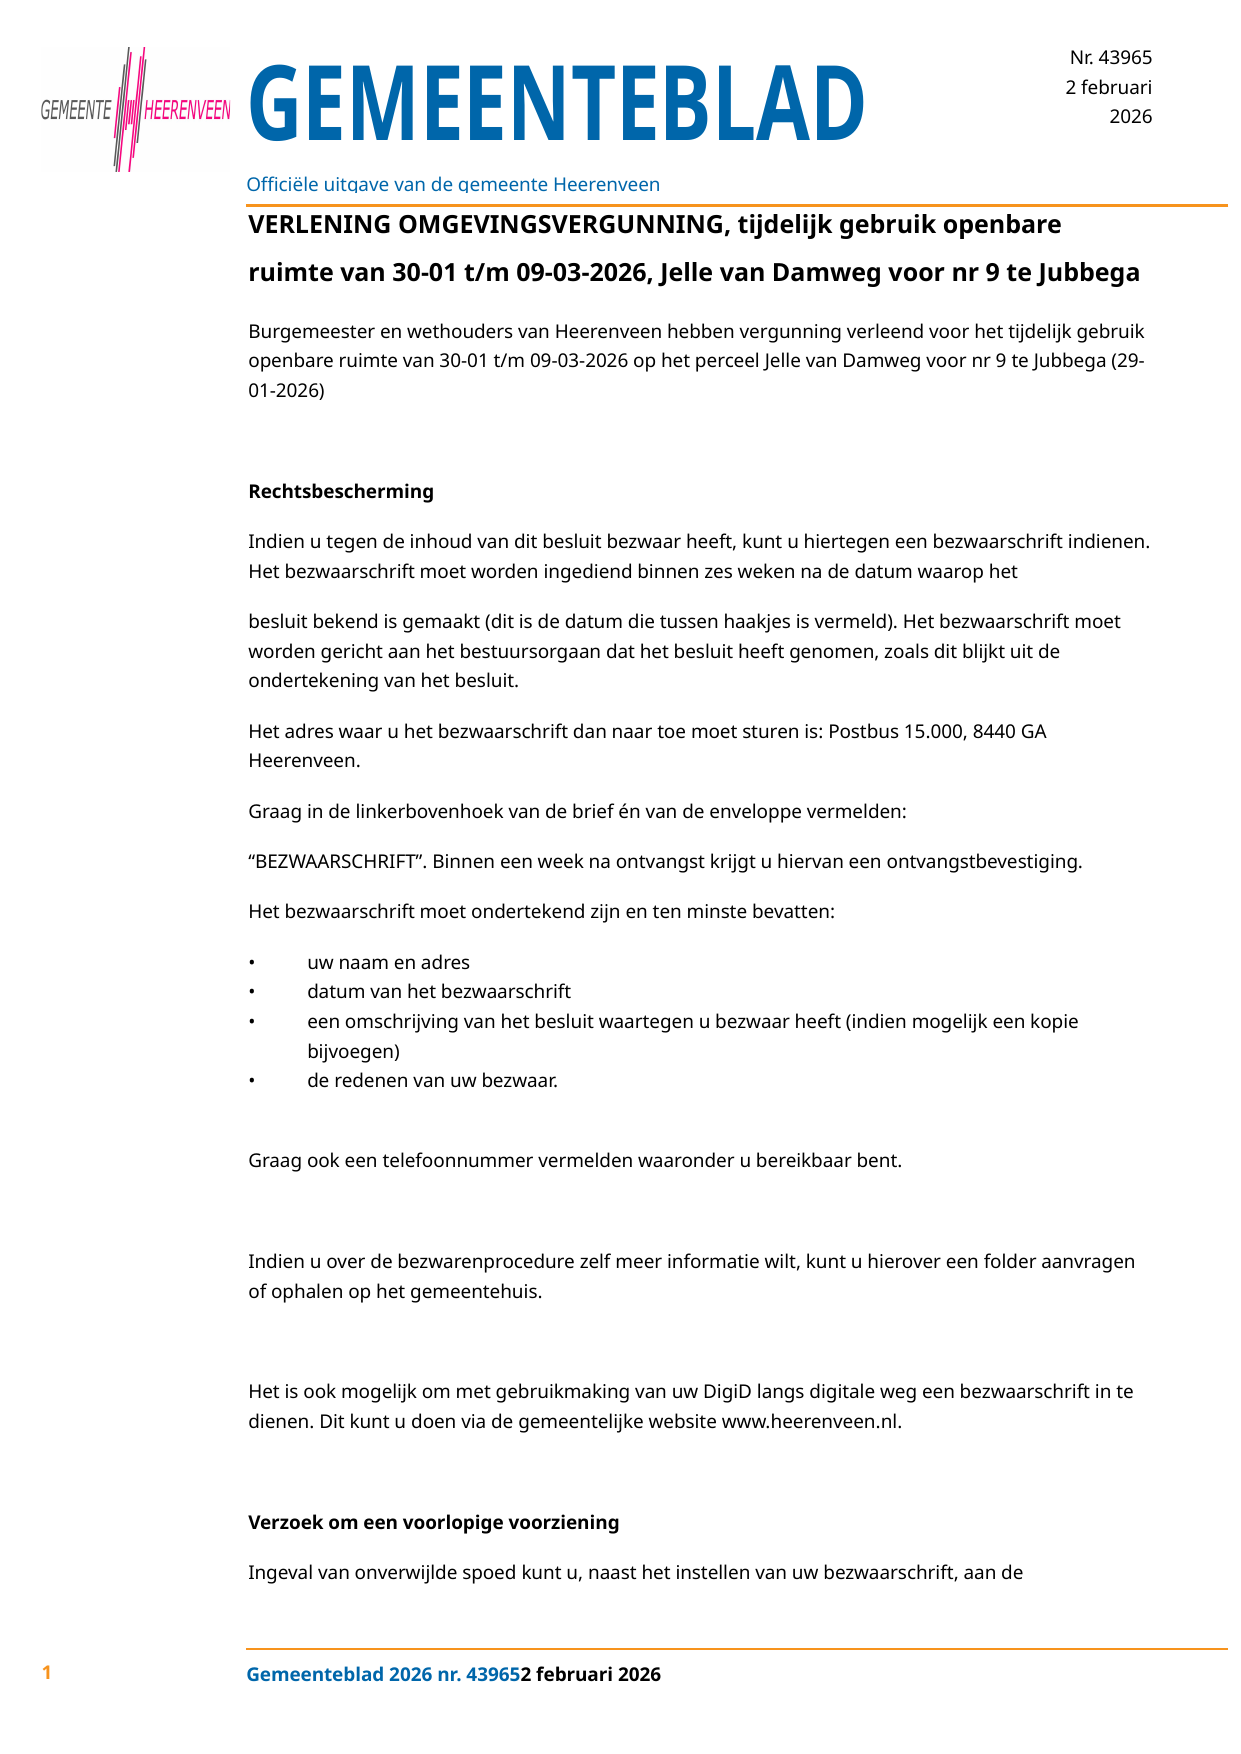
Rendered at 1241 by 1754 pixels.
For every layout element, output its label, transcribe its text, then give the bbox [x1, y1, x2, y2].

list de redenen van uw bezwaar. [248, 1067, 1152, 1093]
text Indien u over de bezwarenprocedure zelf meer informatie wilt, kunt u hierover een folder aanvragen of ophalen op het gemeentehuis. [248, 1248, 1152, 1304]
list een omschrijving van het besluit waartegen u bezwaar heeft (indien mogelijk een kopie bijvoegen) [248, 1008, 1152, 1064]
text Indien u tegen de inhoud van dit besluit bezwaar heeft, kunt u hiertegen een bezwaarschrift indienen. Het bezwaarschrift moet worden ingediend binnen zes weken na de datum waarop het [248, 528, 1152, 584]
text Het bezwaarschrift moet ondertekend zijn en ten minste bevatten: [248, 899, 1152, 924]
text Verzoek om een voorlopige voorziening [248, 1509, 1152, 1535]
text Graag ook een telefoonnummer vermelden waaronder u bereikbaar bent. [248, 1147, 1152, 1173]
text “BEZWAARSCHRIFT”. Binnen een week na ontvangst krijgt u hiervan een ontvangstbevestiging. [248, 848, 1152, 874]
text besluit bekend is gemaakt (dit is de datum die tussen haakjes is vermeld). Het bezwaarschrift moet worden gericht aan het bestuursorgaan dat het besluit heeft genomen, zoals dit blijkt uit de ondertekening van het besluit. [248, 608, 1152, 693]
text Ingeval van onverwijlde spoed kunt u, naast het instellen van uw bezwaarschrift, aan de [248, 1559, 1152, 1585]
list uw naam en adres [248, 949, 1152, 975]
text Rechtsbescherming [248, 478, 1152, 504]
text Het adres waar u het bezwaarschrift dan naar toe moet sturen is: Postbus 15.000, 8440 GA Heerenveen. [248, 718, 1152, 773]
text VERLENING OMGEVINGSVERGUNNING, tijdelijk gebruik openbare ruimte van 30-01 t/m 09-03-2026, Jelle van Damweg voor nr 9 te Jubbega [248, 207, 1152, 288]
text Burgemeester en wethouders van Heerenveen hebben vergunning verleend voor het tijdelijk gebruik openbare ruimte van 30-01 t/m 09-03-2026 op het perceel Jelle van Damweg voor nr 9 te Jubbega (29-01-2026) [248, 318, 1152, 403]
text Graag in de linkerbovenhoek van de brief én van de enveloppe vermelden: [248, 798, 1152, 824]
picture [41, 47, 231, 172]
text Het is ook mogelijk om met gebruikmaking van uw DigiD langs digitale weg een bezwaarschrift in te dienen. Dit kunt u doen via de gemeentelijke website www.heerenveen.nl. [248, 1379, 1152, 1434]
list datum van het bezwaarschrift [248, 979, 1152, 1004]
